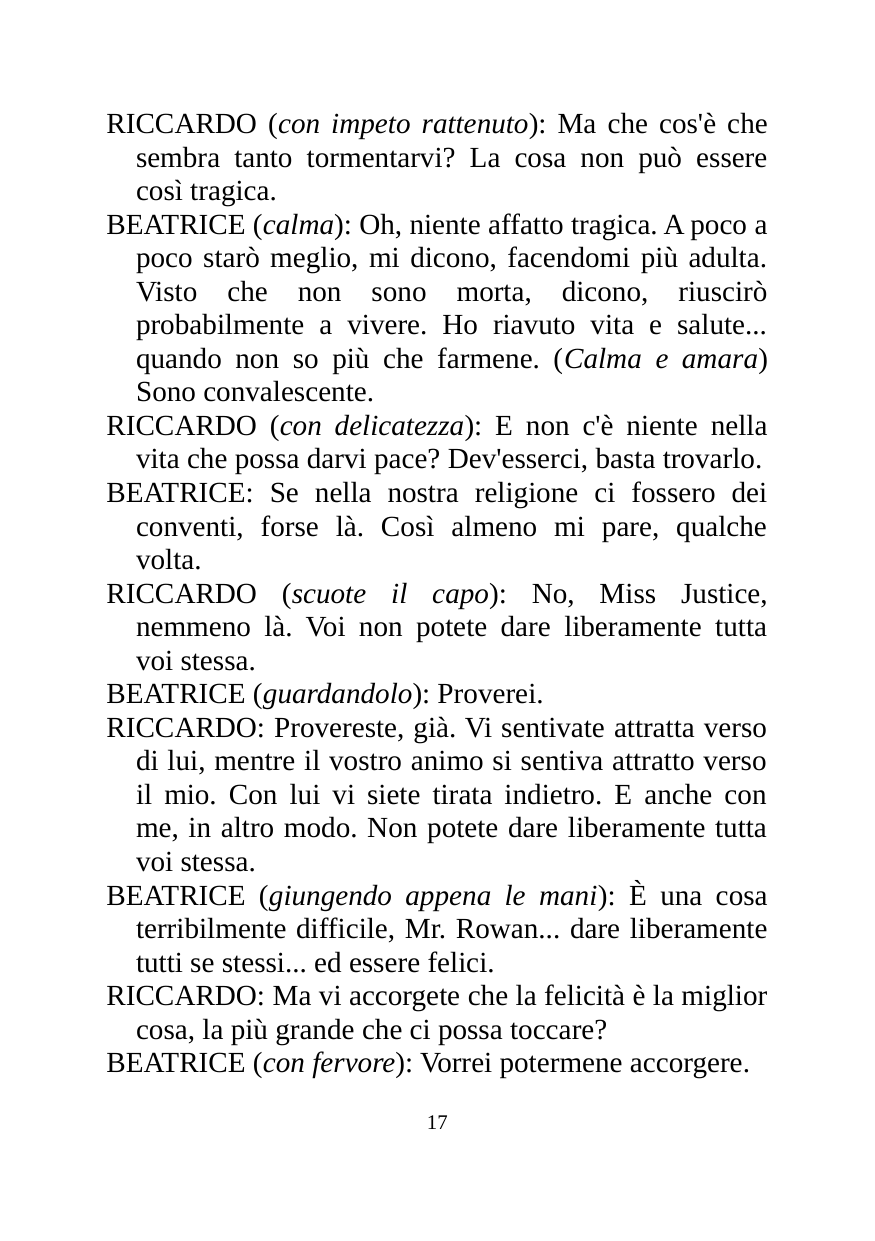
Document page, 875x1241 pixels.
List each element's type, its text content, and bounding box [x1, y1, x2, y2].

text RICCARDO (con delicatezza): E non c'è niente nella vita che possa darvi pace? Dev'esserci, basta trovarlo. [106, 408, 768, 475]
text BEATRICE (con fervore): Vorrei potermene accorgere. [106, 1045, 768, 1079]
text BEATRICE (calma): Oh, niente affatto tragica. A poco a poco starò meglio, mi dicono, facendomi più adulta. Visto che non sono morta, dicono, riuscirò probabilmente a vivere. Ho riavuto vita e salute... quando non so più che farmene. (Calma e amara) Sono convalescente. [106, 207, 768, 408]
text BEATRICE: Se nella nostra religione ci fossero dei conventi, forse là. Così almeno mi pare, qualche volta. [106, 475, 768, 576]
text BEATRICE (giungendo appena le mani): È una cosa terribilmente difficile, Mr. Rowan... dare liberamente tutti se stessi... ed essere felici. [106, 878, 768, 978]
text RICCARDO: Ma vi accorgete che la felicità è la miglior cosa, la più grande che ci possa toccare? [106, 978, 768, 1045]
text RICCARDO (con impeto rattenuto): Ma che cos'è che sembra tanto tormentarvi? La cosa non può essere così tragica. [106, 106, 768, 207]
text RICCARDO: Provereste, già. Vi sentivate attratta verso di lui, mentre il vostro animo si sentiva attratto verso il mio. Con lui vi siete tirata indietro. E anche con me, in altro modo. Non potete dare liberamente tutta voi stessa. [106, 710, 768, 878]
text BEATRICE (guardandolo): Proverei. [106, 676, 768, 710]
text RICCARDO (scuote il capo): No, Miss Justice, nemmeno là. Voi non potete dare liberamente tutta voi stessa. [106, 576, 768, 676]
